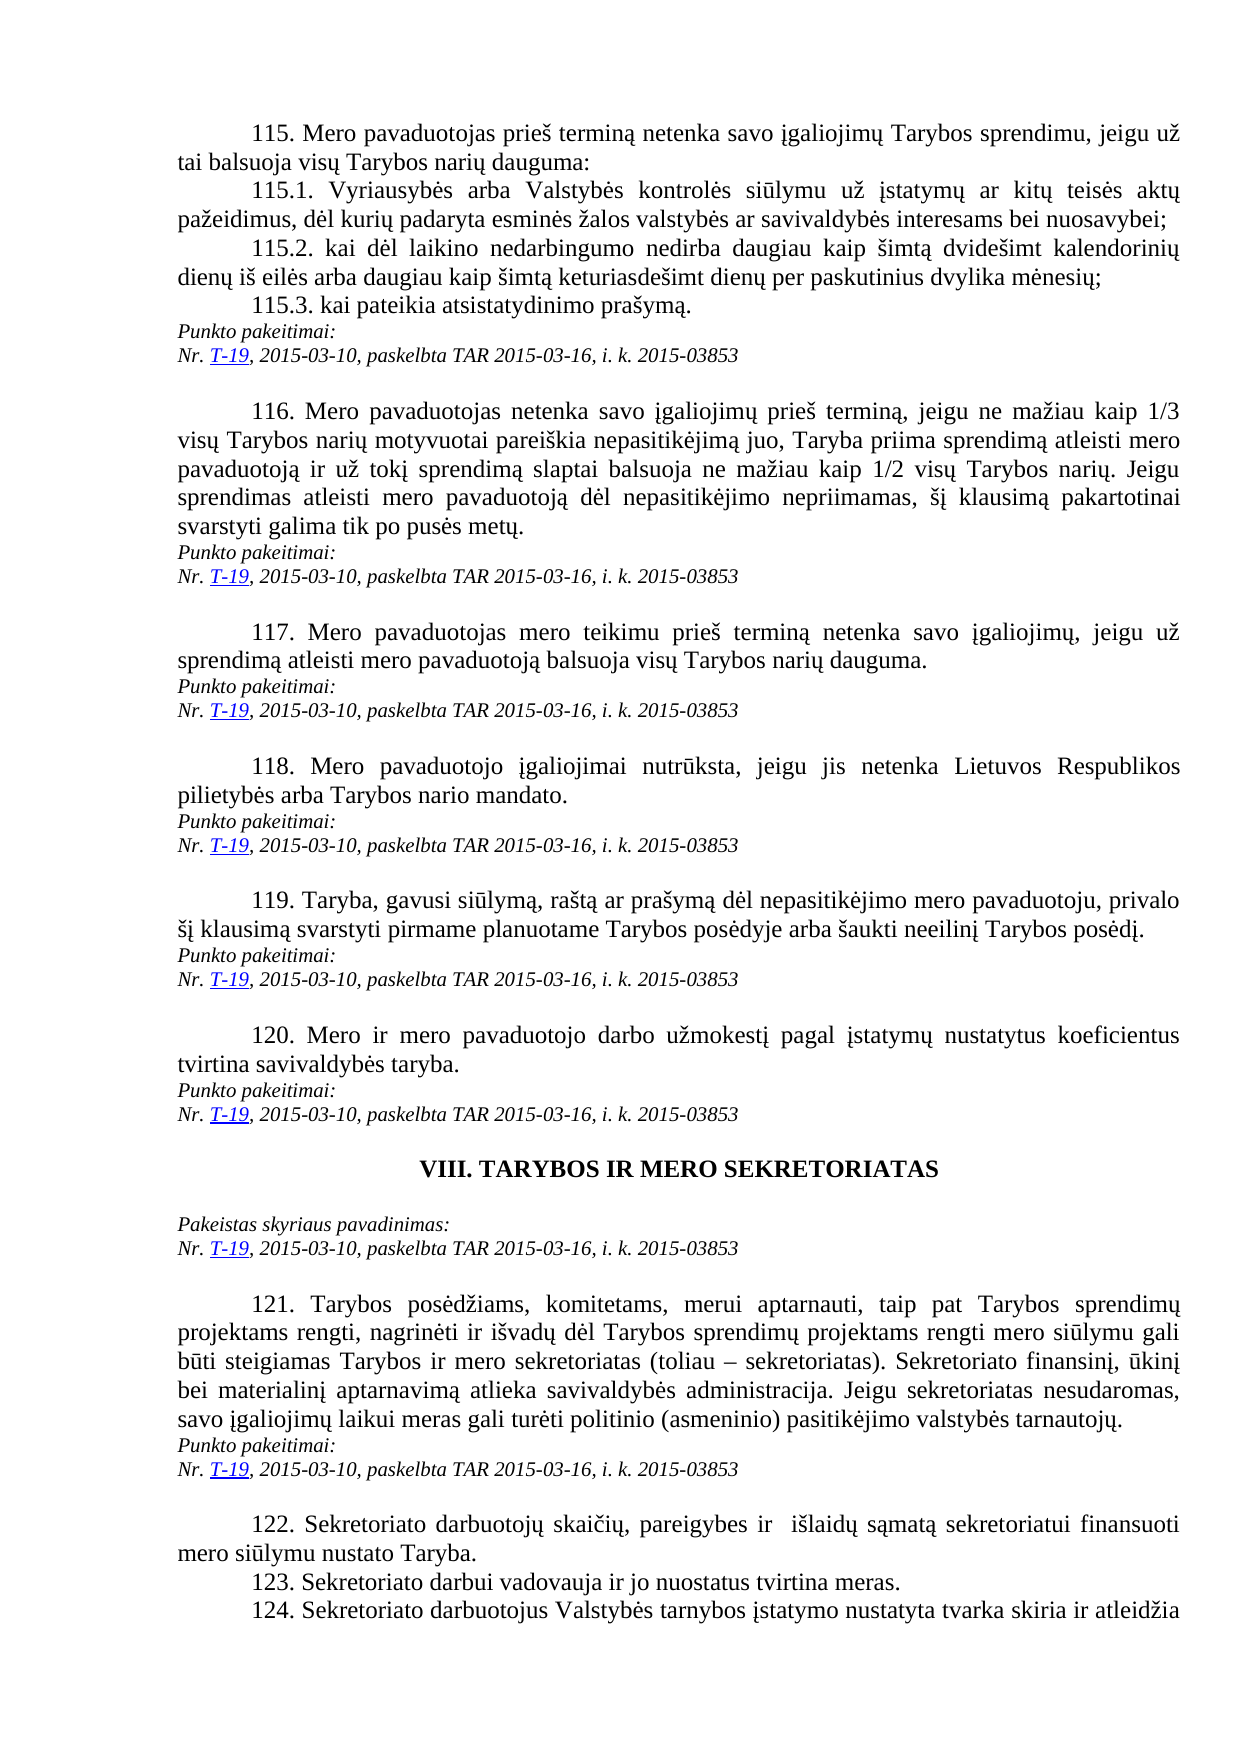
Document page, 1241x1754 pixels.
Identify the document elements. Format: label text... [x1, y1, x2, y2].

text VIII. TARYBOS IR MERO SEKRETORIATAS [177, 1154, 1181, 1183]
text Punkto pakeitimai: [177, 540, 1181, 564]
text Nr. T-19, 2015-03-10, paskelbta TAR 2015-03-16, i. k. 2015-03853 [177, 564, 1181, 588]
text Pakeistas skyriaus pavadinimas: [177, 1212, 1181, 1236]
text 122. Sekretoriato darbuotojų skaičių, pareigybes ir išlaidų sąmatą sekretoriatui finansuoti mero siūlymu nustato Taryba. [177, 1509, 1181, 1567]
text Nr. T-19, 2015-03-10, paskelbta TAR 2015-03-16, i. k. 2015-03853 [177, 967, 1181, 991]
text Nr. T-19, 2015-03-10, paskelbta TAR 2015-03-16, i. k. 2015-03853 [177, 698, 1181, 722]
text 124. Sekretoriato darbuotojus Valstybės tarnybos įstatymo nustatyta tvarka skiria ir atleidžia [177, 1596, 1181, 1624]
text 118. Mero pavaduotojo įgaliojimai nutrūksta, jeigu jis netenka Lietuvos Respublikos pilietybės arba Tarybos nario mandato. [177, 751, 1181, 809]
text 116. Mero pavaduotojas netenka savo įgaliojimų prieš terminą, jeigu ne mažiau kaip 1/3 visų Tarybos narių motyvuotai pareiškia nepasitikėjimą juo, Taryba priima sprendimą atleisti mero pavaduotoją ir už tokį sprendimą slaptai balsuoja ne mažiau kaip 1/2 visų Tarybos narių. Jeigu sprendimas atleisti mero pavaduotoją dėl nepasitikėjimo nepriimamas, šį klausimą pakartotinai svarstyti galima tik po pusės metų. [177, 396, 1181, 540]
text Nr. T-19, 2015-03-10, paskelbta TAR 2015-03-16, i. k. 2015-03853 [177, 1236, 1181, 1260]
text Nr. T-19, 2015-03-10, paskelbta TAR 2015-03-16, i. k. 2015-03853 [177, 1457, 1181, 1481]
text 115.2. kai dėl laikino nedarbingumo nedirba daugiau kaip šimtą dvidešimt kalendorinių dienų iš eilės arba daugiau kaip šimtą keturiasdešimt dienų per paskutinius dvylika mėnesių; [177, 233, 1181, 291]
text Punkto pakeitimai: [177, 943, 1181, 967]
text 123. Sekretoriato darbui vadovauja ir jo nuostatus tvirtina meras. [177, 1567, 1181, 1596]
text 117. Mero pavaduotojas mero teikimu prieš terminą netenka savo įgaliojimų, jeigu už sprendimą atleisti mero pavaduotoją balsuoja visų Tarybos narių dauguma. [177, 617, 1181, 674]
text Punkto pakeitimai: [177, 1077, 1181, 1102]
text Punkto pakeitimai: [177, 1432, 1181, 1457]
text 121. Tarybos posėdžiams, komitetams, merui aptarnauti, taip pat Tarybos sprendimų projektams rengti, nagrinėti ir išvadų dėl Tarybos sprendimų projektams rengti mero siūlymu gali būti steigiamas Tarybos ir mero sekretoriatas (toliau – sekretoriatas). Sekretoriato finansinį, ūkinį bei materialinį aptarnavimą atlieka savivaldybės administracija. Jeigu sekretoriatas nesudaromas, savo įgaliojimų laikui meras gali turėti politinio (asmeninio) pasitikėjimo valstybės tarnautojų. [177, 1289, 1181, 1432]
text 119. Taryba, gavusi siūlymą, raštą ar prašymą dėl nepasitikėjimo mero pavaduotoju, privalo šį klausimą svarstyti pirmame planuotame Tarybos posėdyje arba šaukti neeilinį Tarybos posėdį. [177, 886, 1181, 943]
text Nr. T-19, 2015-03-10, paskelbta TAR 2015-03-16, i. k. 2015-03853 [177, 343, 1181, 367]
text Nr. T-19, 2015-03-10, paskelbta TAR 2015-03-16, i. k. 2015-03853 [177, 1102, 1181, 1126]
text 115.1. Vyriausybės arba Valstybės kontrolės siūlymu už įstatymų ar kitų teisės aktų pažeidimus, dėl kurių padaryta esminės žalos valstybės ar savivaldybės interesams bei nuosavybei; [177, 176, 1181, 233]
text Punkto pakeitimai: [177, 319, 1181, 343]
text 115. Mero pavaduotojas prieš terminą netenka savo įgaliojimų Tarybos sprendimu, jeigu už tai balsuoja visų Tarybos narių dauguma: [177, 118, 1181, 176]
text 115.3. kai pateikia atsistatydinimo prašymą. [177, 291, 1181, 319]
text Nr. T-19, 2015-03-10, paskelbta TAR 2015-03-16, i. k. 2015-03853 [177, 833, 1181, 857]
text 120. Mero ir mero pavaduotojo darbo užmokestį pagal įstatymų nustatytus koeficientus tvirtina savivaldybės taryba. [177, 1020, 1181, 1077]
text Punkto pakeitimai: [177, 809, 1181, 833]
text Punkto pakeitimai: [177, 674, 1181, 698]
